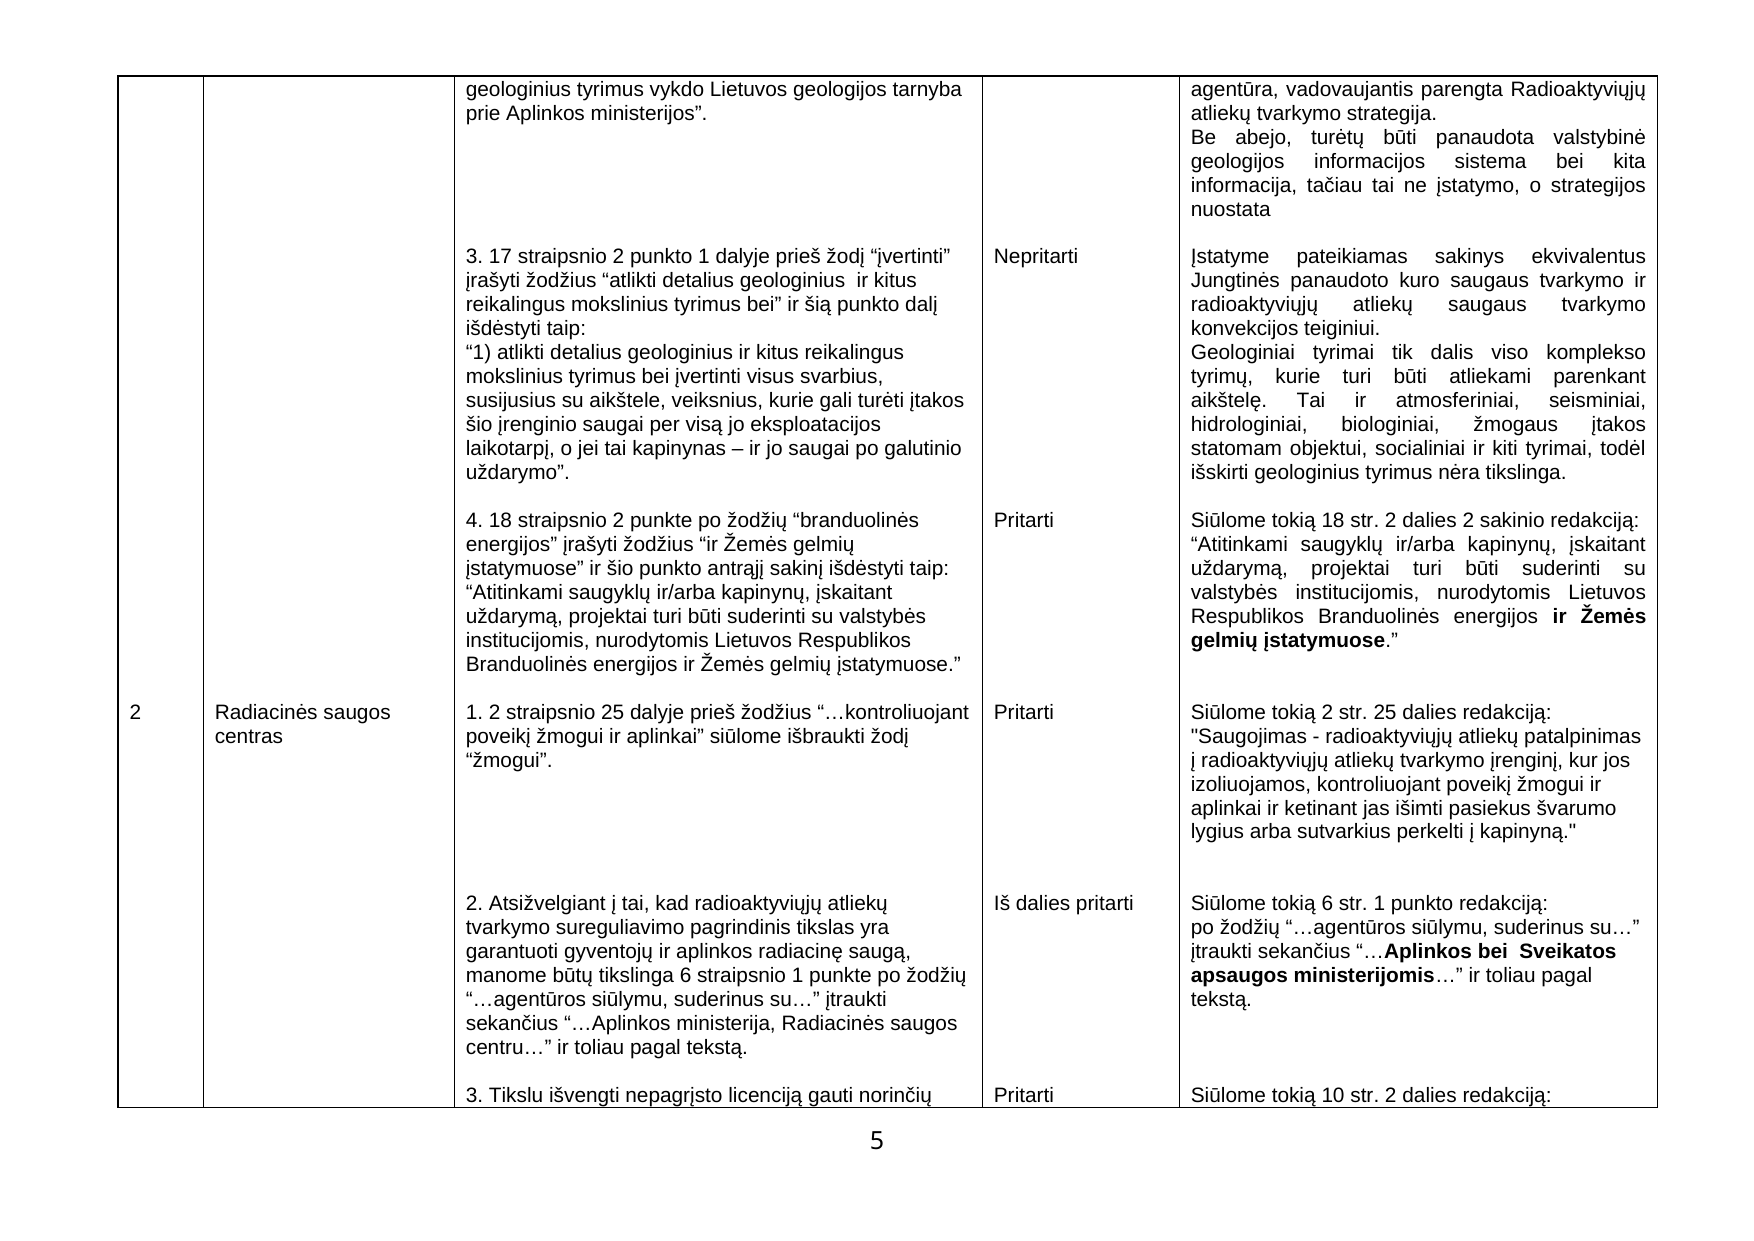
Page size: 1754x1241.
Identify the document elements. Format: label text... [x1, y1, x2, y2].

table_cell agentūra, vadovaujantis parengta Radioaktyviųjų atliekų tvarkymo strategija. Be abejo, turėtų būti panaudota valstybinė geologijos informacijos sistema bei kita informacija, tačiau tai ne įstatymo, o strategijos nuostata Įstatyme pateikiamas sakinys ekvivalentus Jungtinės panaudoto kuro saugaus tvarkymo ir radioaktyviųjų atliekų saugaus tvarkymo konvekcijos teiginiui. Geologiniai tyrimai tik dalis viso komplekso tyrimų, kurie turi būti atliekami parenkant aikštelę. Tai ir atmosferiniai, seisminiai, hidrologiniai, biologiniai, žmogaus įtakos statomam objektui, socialiniai ir kiti tyrimai, todėl išskirti geologinius tyrimus nėra tikslinga. Siūlome tokią 18 str. 2 dalies 2 sakinio redakciją: “Atitinkami saugyklų ir/arba kapinynų, įskaitant uždarymą, projektai turi būti suderinti su valstybės institucijomis, nurodytomis Lietuvos Respublikos Branduolinės energijos ir Žemės gelmių įstatymuose.” Siūlome tokią 2 str. 25 dalies redakciją: "Saugojimas - radioaktyviųjų atliekų patalpinimas į radioaktyviųjų atliekų tvarkymo įrenginį, kur jos izoliuojamos, kontroliuojant poveikį žmogui ir aplinkai ir ketinant jas išimti pasiekus švarumo lygius arba sutvarkius perkelti į kapinyną." Siūlome tokią 6 str. 1 punkto redakciją: po žodžių “…agentūros siūlymu, suderinus su…” įtraukti sekančius “…Aplinkos bei Sveikatos apsaugos ministerijomis…” ir toliau pagal tekstą. Siūlome tokią 10 str. 2 dalies redakciją: [1180, 77, 1657, 1107]
table_cell Radiacinės saugos centras [204, 77, 454, 1107]
table_cell 1. Papildyti 2 straipsnio 18 punktą tokia dalimi: “Kapinynas yra paviršinis, jei laidojamos mažo ir/arba vidutinio aktyvumo atliekos, ir požeminis, jei – didelio aktyvumo atliekos arba panaudotas branduolinis kuras”. 2. Papildyti 7 straipsnį 5 punktu: “5) organizuoja taikomuosius mokslinius tyrimus, susijusius su radioaktyvių atliekų tvarkymo įrenginių vietų parinkimu ir poveikio aplinkai vertinimu, iš jų – geologinius tyrimus vykdo Lietuvos geologijos tarnyba prie Aplinkos ministerijos”. 3. 17 straipsnio 2 punkto 1 dalyje prieš žodį “įvertinti” įrašyti žodžius “atlikti detalius geologinius ir kitus reikalingus mokslinius tyrimus bei” ir šią punkto dalį išdėstyti taip: “1) atlikti detalius geologinius ir kitus reikalingus mokslinius tyrimus bei įvertinti visus svarbius, susijusius su aikštele, veiksnius, kurie gali turėti įtakos šio įrenginio saugai per visą jo eksploatacijos laikotarpį, o jei tai kapinynas – ir jo saugai po galutinio uždarymo”. 4. 18 straipsnio 2 punkte po žodžių “branduolinės energijos” įrašyti žodžius “ir Žemės gelmių įstatymuose” ir šio punkto antrąjį sakinį išdėstyti taip: “Atitinkami saugyklų ir/arba kapinynų, įskaitant uždarymą, projektai turi būti suderinti su valstybės institucijomis, nurodytomis Lietuvos Respublikos Branduolinės energijos ir Žemės gelmių įstatymuose.” 1. 2 straipsnio 25 dalyje prieš žodžius “…kontroliuojant poveikį žmogui ir aplinkai” siūlome išbraukti žodį “žmogui”. 2. Atsižvelgiant į tai, kad radioaktyviųjų atliekų tvarkymo sureguliavimo pagrindinis tikslas yra garantuoti gyventojų ir aplinkos radiacinę saugą, manome būtų tikslinga 6 straipsnio 1 punkte po žodžių “…agentūros siūlymu, suderinus su…” įtraukti sekančius “…Aplinkos ministerija, Radiacinės saugos centru…” ir toliau pagal tekstą. 3. Tikslu išvengti nepagrįsto licenciją gauti norinčių juridinių asmenų siuntinėjimo, manome, kad 10 straipsnio 2 dalyje po žodžių “…suderinus su Aplinkos ministerija” toliau rašyti “o norint pervežti radioaktyviąsias atliekas su branduolinėmis medžiagomis ir Valstybine atominės energetikos saugos inspekcija”. Panaši redakcija numatyta 10 straipsnio 4 dalyje. 4. 10 straipsnio 4 dalyje siūlome pakeisti redakciją sekančiai. Po žodžių “…suderinus su Radiacinės saugos centru”, toliau rašyti “… o vežti radioaktyviąsias atliekas su branduolinėmis medžiagomis ir su Valstybine atominės energetikos saugos inspekcija”. 5. Žodžius “arba Aplinkos ministerijos teikimu Vyriausybė” siūlome išbraukti, nes, mūsų nuomone, šie žodžiai mechaniškai paimti iš Radiacinės saugos įstatymo 9 straipsnio 2 dalies, kur kalbama apie radioaktyviųjų medžiagų vežimą. Tačiau tai ne visiškai tinka reglamentuojant radioaktyviųjų atliekų vežimą. 6. Tikslu įvertinti, ar numatytos visos gyventojų radiacinės saugos priemonės, manome būtų tikslinga 20 straipsnio 1 punkto po žodžių “… priėmimo ir perdavimo eksploatuoti programą, kurią…” siūlome įtraukti “… suderinus su Radiacinės saugos centru”, toliau pagal tekstą. 7. 27 straipsnio 4 punkte po žodžių “…paruošia Priežiūros po uždarymo programą” siūlome įtraukti “…suderinus su Aplinkos ministerija, Radiacinės saugos centru”, toliau pagal tekstą. 1. 9 str. 1 punktą siūlome suformuluoti taip: “projektuoti, statyti ar rekonstruoti, eksploatuoti radioaktyviųjų atliekų tvarkymo įrenginius, nutraukti radioaktyviųjų atliekų tvarkymo įrenginių, išskyrus kapinynus, eksploataciją, galutinai uždaryti kapinynus ir vykdyti uždarytų kapinynų priežiūrą”. Šio straipsnio 3 punktą siūlome suformuluoti taip: “pradiniai apdoroti ir saugoti smulkiųjų gamintojų radioaktyviąsias atliekas iki jų perdavimo Radioaktyviųjų atliekų tvarkymo agentūrai”. 2. 11 str. 1 dalyje po žodžio “atliekų” būtina įterpti žodį “tvarkymo”: “Radioaktyviųjų atliekų tvarkymo agentūra”. 3. Siūlome 13 str. 1 dalį suformuluoti taip: “Pagrindinis Agentūros veiklos tikslas yra sutvarkyti smulkiųjų gamintojų ir palaidoti visas jai perduotas radioaktyviąsias atliekas užtikrinant branduolinę ir radiacinę saugą”. 4. 13 str. 2 dalies paskutinis sakinys “Šiai veiklai Agentūra turi gauti licenciją" yra ir netikslus, ir ne vietoje, kadangi ir kita jos veikla yra licencijuojama, kaip nurodyta 9 str. Todėl siūlome šį sakinį išmesti, o 12 str. 2 dalies gale pridėti sakinį: “Agentūra atlieka funkcijas, nurodytas 13 straipsnyje, ir šiai veiklai ji turi gauti licenciją”. 5. 13 str. Siūlome papildyti 3 punktu ir jį suformuluoti taip:”3. Kitos agentūros funkcijos: 1) Radioaktyviųjų atliekų tvarkymo strategijos parengimas; 2) Agentūros programos trejiems metams parengimas; 3) Esamų radioaktyviųjų atliekų kapinynų, kai jie įgauna kapinynų statusą pagal šį įstatymą, priežiūra; 4) Priimtų, saugojamų ir laidojamų radioaktyviųjų atliekų apskaita, atliekų gamintojų privalomų įmokų už radioaktyviųjų atliekų sutvarkymą ir palaidojimą administravimas; 5) Mokslo tyrimų radioaktyviųjų atliekų tvarkymo srityje finansavimas; 6) Aplinkos ministerijos nustatyta tvarka ne branduolinės energijos objektų, žemės ir pastatų, užterštų radionuklidais, deaktyvacija; 7) Konfiskuotų ar paimtų neteisėtai gaminamų, vežamų, saugojamų, atsitiktinai aptiktų radionuklidais, deaktyvacija; 8) Visuomenės informavimas apie radioaktyviųjų atliekų tvarkymą”. 6. 19 str. 3 dalyje po žodžio “įvertinimas” siūlome pridėti žodžius “…, kuris įrenginio eksploatacijos metu turi būti periodiškai atnaujinamas”. 7. Sąvokos “statytojas” nėra 2 str., todėl galima galvoti, kad tai yra statybinė organizacija. Tarptautinėje licencijavimo praktikoje vartojama sąvoka “pareiškėjas”, t.y. juridinis asmuo, prašantis išduoti licenciją statyti ar eksploatuoti radioaktyviųjų atliekų tvarkymo įrenginį, todėl siūlome 2 str. pridėti šią sąvoką ir atitinkamai pakeisti 19 str. 4 dalies ir 20 str. 1 dalies formuluotes. 8. 21 str. 4 dalį siūlome suformuluoti tiksliau: “turi būti užtikrinama, kad radioaktyviųjų atliekų charakteristikų nustatymas ir rūšiavimas yra atliekami pagal patvirtintas procedūras”. 9. 27 str. 2 dalį siūlome nukelti į šio straipsnio pabaigą, nes taip būtų logiškiau ir nuosekliau. 10. 28 str. sakoma: “Radioaktyviųjų atliekų tvarkymo programos vykdyti naudojamos Lietuvos Respublikos įstatymų nustatyta tvarka sukauptos lėšos iš privalomų ir kitų įmokų”. Mūsų nuomone, šiuo metu Lietuvoje tokių įstatymų nėra. Būtina skubiai inicijuoti tokio įstatymo parengimą. 11. 30 str. 2 dalies pirmasis ir antrasis sakiniai prieštarauja vienas kitam. Siūlome suformuluoti taip:”Uždarieji šaltiniai gali būti importuojami į Lietuvos Respubliką, jei panaudojus numatoma juos gražinti tiekėjui arba Valstybinė atominės energetikos saugos inspekcija priima sprendimą leisti juos palaidoti Lietuvos Respublikoje”. 1. Šiek tiek abejojame sąvokos “laidojimas” apibrėžimo teisingumu (2 straipsnio 20 dalis), nes šis veiksmas apima ir atliekų “patalpinimą, neketinant išimti”, ir “išmetimą į aplinką”. Atliekų tvarkymo įstatyme panašiam veiksmui apibūdinti naudojama platesnę prasmę turinti sąvoka “šalinimas”. 2. Siūlome tokią 19 straipsnio 4 dalies redakciją: “Poveikio aplinkai vertinimas atliekamas Lietuvos Respublikos įstatymų ir kitų teisės aktų nustatyta tvarka. Saugos ir poveikio žmonėms bei aplinkai vertinimą organizuoja ir finansuoja statytojas arba eksploatuojanti organizacija.” 3. Atkreipiame dėmesį, kad Lietuvių kalbos komisija nerekomendavo naudoti žodžio “emisija”, todėl siūlome 27 straipsnio 5 dalį išdėstyti taip: “Bet kuriuo priežiūros laikotarpiu aptikus nekontroliuojamą radionuklidų nuotėkį į aplinką arba tokio nuotėkio galimumą, Agentūra imasi reikalingų priemonių”. 4. 31 straipsnio 1 dalyje prieš žodžius “Lietuvos Respublikos įstatymų” siūlome įterpti žodžius “Lietuvos Respublikoje ratifikuotų tarptautinių sutarčių,”. Pastabų ir pasiūlymų neturi. [455, 77, 982, 1107]
table_cell Nepritarti Nepritarti Nepritarti Pritarti Pritarti Iš dalies pritarti Pritarti Pritarti Nepritarti Nepritarti Pritarti Nepritarti Iš dalies pritarti Pritarti Iš dalies pritarti Iš dalies pritarti Nepritarti Pritarti Nepritarti Iš dalies pritarti Pritarti Pritarti Pritarti Palikti spręsti kalbininkams Iš dalies pritarti Iš dalies pritarti Pritarti [983, 77, 1179, 1107]
table_cell 2 [119, 77, 203, 1107]
